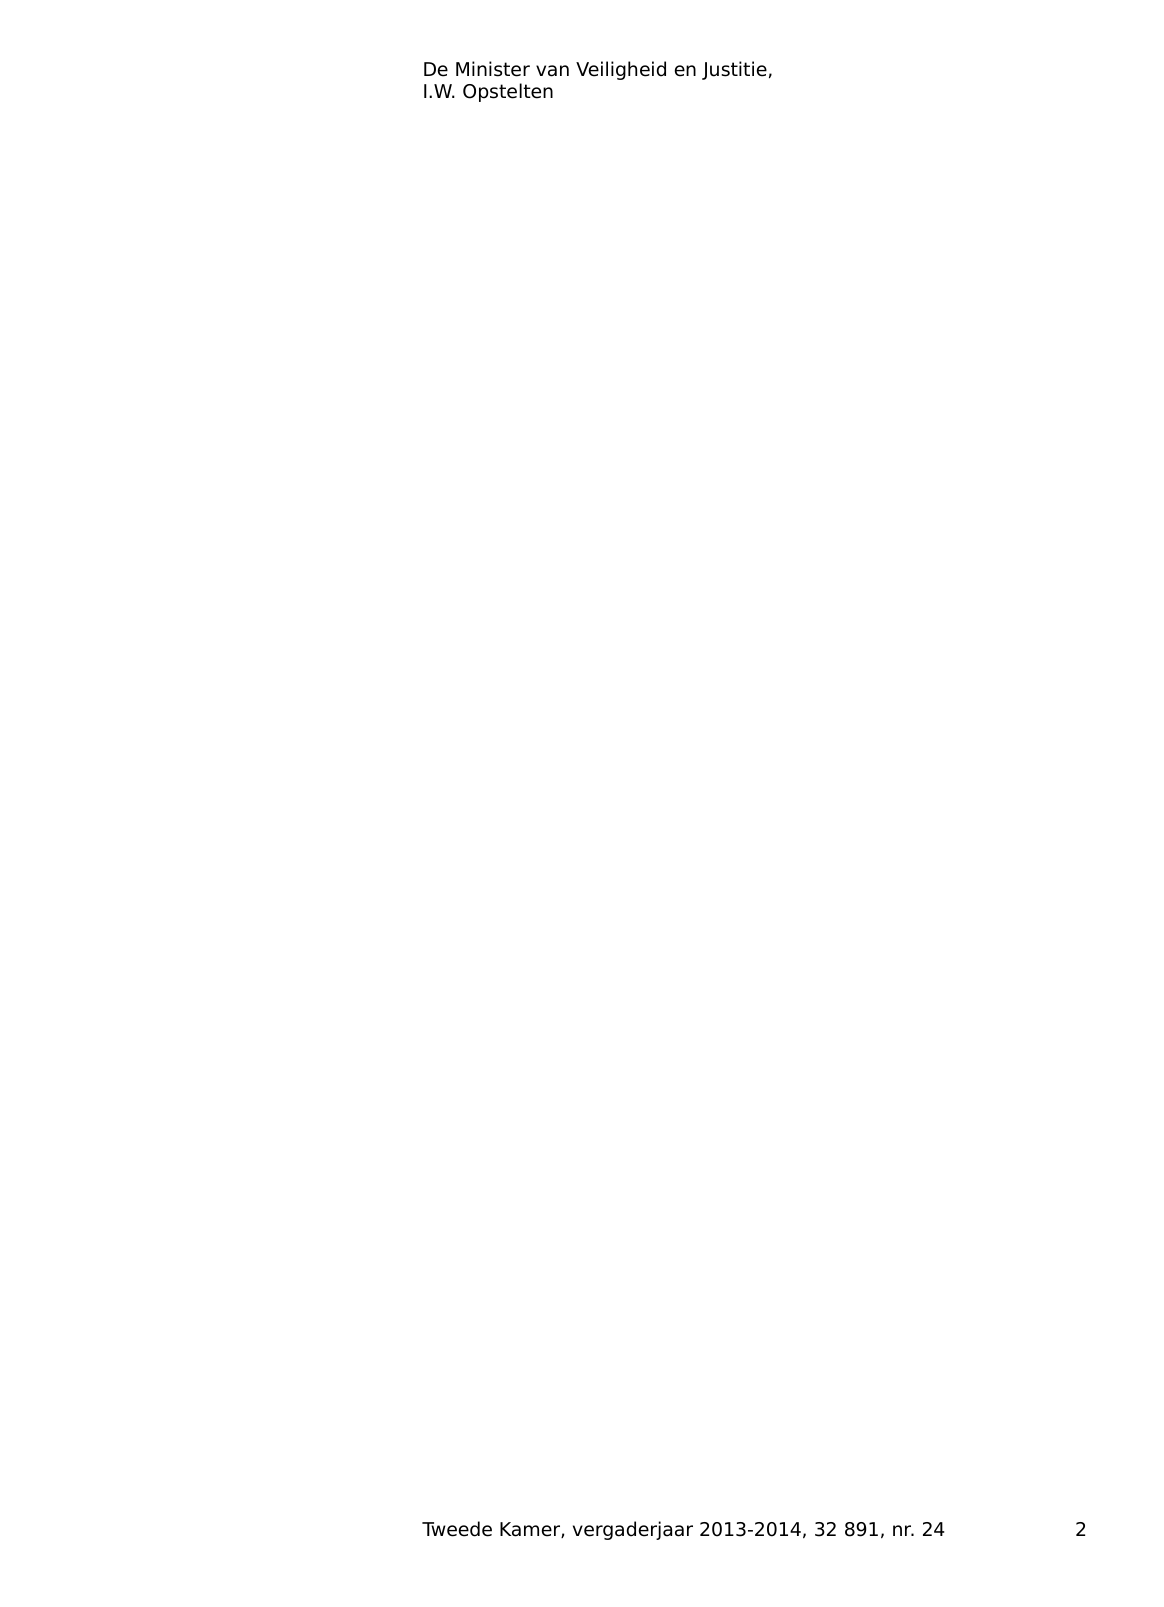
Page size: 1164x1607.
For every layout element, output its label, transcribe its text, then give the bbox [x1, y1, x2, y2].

text De Minister van Veiligheid en Justitie, I.W. Opstelten [422, 59, 1087, 103]
